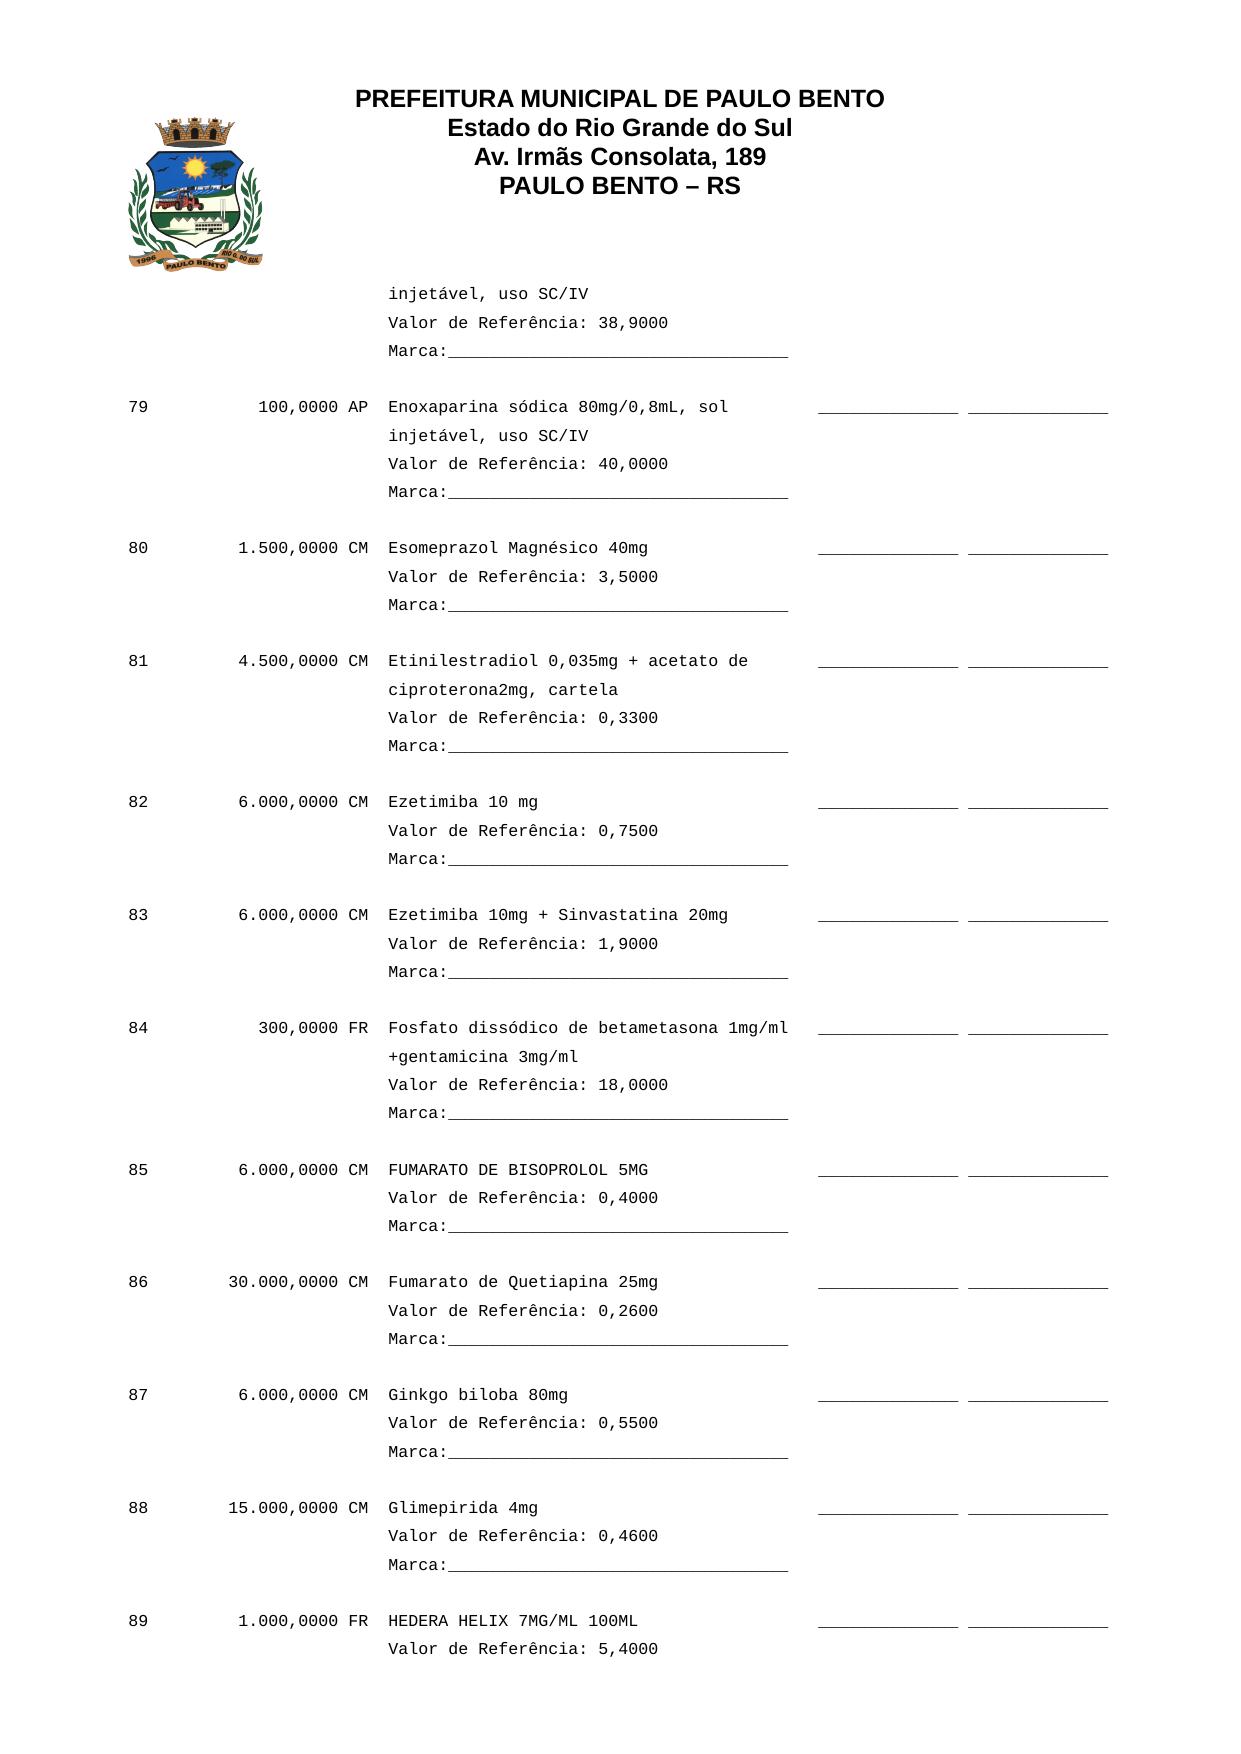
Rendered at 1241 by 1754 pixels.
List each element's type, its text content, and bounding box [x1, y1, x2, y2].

text injetável, uso SC/IV Valor de Referência: 38,9000 Marca:__________________________________ 79 100,0000 AP Enoxaparina sódica 80mg/0,8mL, sol ______________ ______________ injetável, uso SC/IV Valor de Referência: 40,0000 Marca:__________________________________ 80 1.500,0000 CM Esomeprazol Magnésico 40mg ______________ ______________ Valor de Referência: 3,5000 Marca:__________________________________ 81 4.500,0000 CM Etinilestradiol 0,035mg + acetato de ______________ ______________ ciproterona2mg, cartela Valor de Referência: 0,3300 Marca:__________________________________ 82 6.000,0000 CM Ezetimiba 10 mg ______________ ______________ Valor de Referência: 0,7500 Marca:__________________________________ 83 6.000,0000 CM Ezetimiba 10mg + Sinvastatina 20mg ______________ ______________ Valor de Referência: 1,9000 Marca:__________________________________ 84 300,0000 FR Fosfato dissódico de betametasona 1mg/ml ______________ ______________ +gentamicina 3mg/ml Valor de Referência: 18,0000 Marca:__________________________________ 85 6.000,0000 CM FUMARATO DE BISOPROLOL 5MG ______________ ______________ Valor de Referência: 0,4000 Marca:__________________________________ 86 30.000,0000 CM Fumarato de Quetiapina 25mg ______________ ______________ Valor de Referência: 0,2600 Marca:__________________________________ 87 6.000,0000 CM Ginkgo biloba 80mg ______________ ______________ Valor de Referência: 0,5500 Marca:__________________________________ 88 15.000,0000 CM Glimepirida 4mg ______________ ______________ Valor de Referência: 0,4600 Marca:__________________________________ 89 1.000,0000 FR HEDERA HELIX 7MG/ML 100ML ______________ ______________ Valor de Referência: 5,4000 [118, 286, 1122, 1660]
picture [128, 117, 263, 272]
